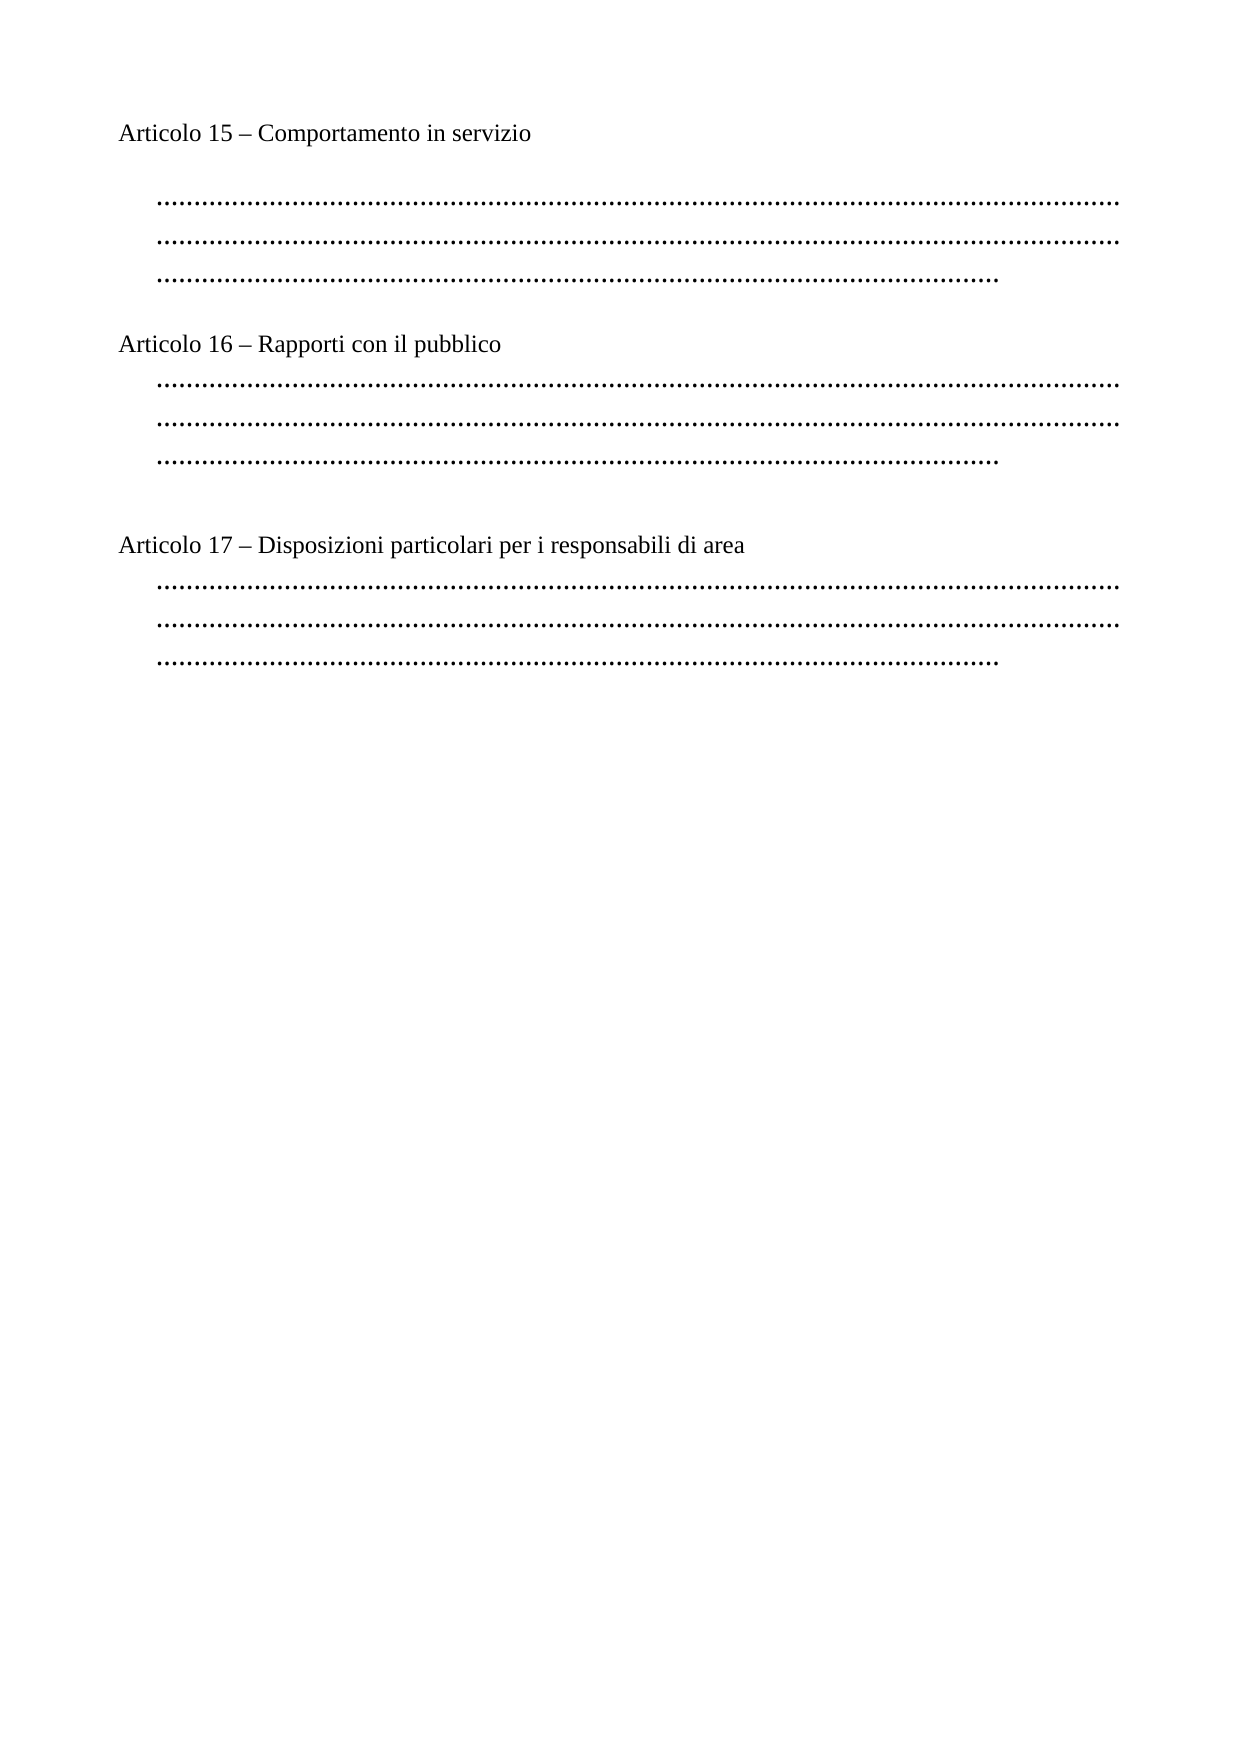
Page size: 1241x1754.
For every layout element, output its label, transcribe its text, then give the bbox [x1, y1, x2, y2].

text ................................................................................................................................................................................................................................................................................................................................................................................ [156, 559, 1122, 674]
text ................................................................................................................................................................................................................................................................................................................................................................................ [156, 176, 1122, 291]
text Articolo 17 – Disposizioni particolari per i responsabili di area [118, 530, 1122, 559]
text Articolo 16 – Rapporti con il pubblico [118, 329, 1122, 358]
text ................................................................................................................................................................................................................................................................................................................................................................................ [156, 358, 1122, 473]
text Articolo 15 – Comportamento in servizio [118, 118, 1122, 147]
